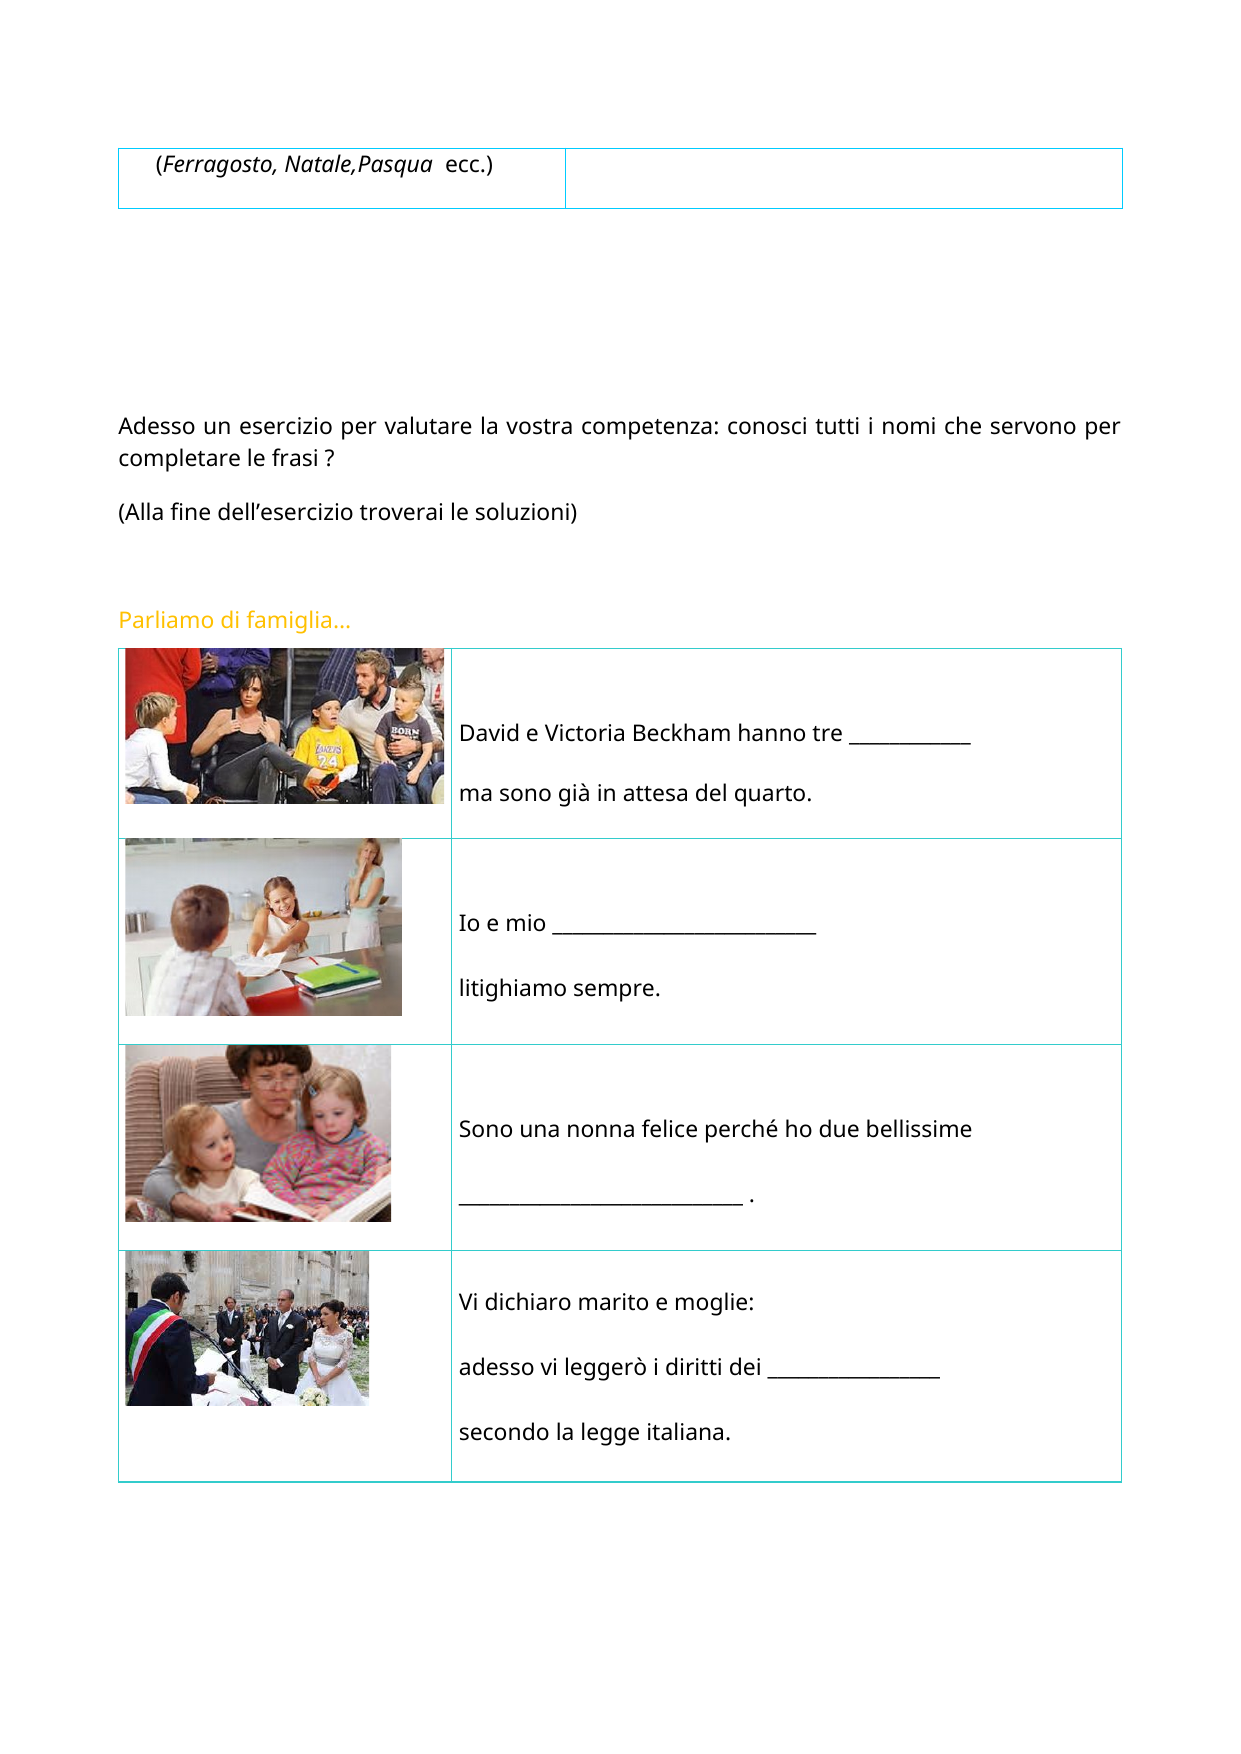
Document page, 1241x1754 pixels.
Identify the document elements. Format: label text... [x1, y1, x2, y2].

table_header David e Victoria Beckham hanno tre ____________ ma sono già in attesa del quarto. [452, 649, 1121, 838]
table_cell Sono una nonna felice perché ho due bellissime ____________________________ . [452, 1045, 1121, 1250]
table_header [119, 649, 451, 838]
table_header [566, 149, 1122, 208]
table_cell [119, 1251, 451, 1481]
table_cell Vi dichiaro marito e moglie: adesso vi leggerò i diritti dei _________________ secondo la legge italiana. [452, 1251, 1121, 1481]
table_header (Ferragosto, Natale,Pasqua ecc.) [119, 149, 565, 208]
table_cell [119, 1045, 451, 1250]
text (Alla fine dell’esercizio troverai le soluzioni) [118, 496, 1122, 527]
table_cell [119, 839, 451, 1044]
text Adesso un esercizio per valutare la vostra competenza: conosci tutti i nomi che servono per completare le frasi ? [118, 410, 1122, 473]
table_cell Io e mio __________________________ litighiamo sempre. [452, 839, 1121, 1044]
text Parliamo di famiglia… [118, 604, 1122, 635]
